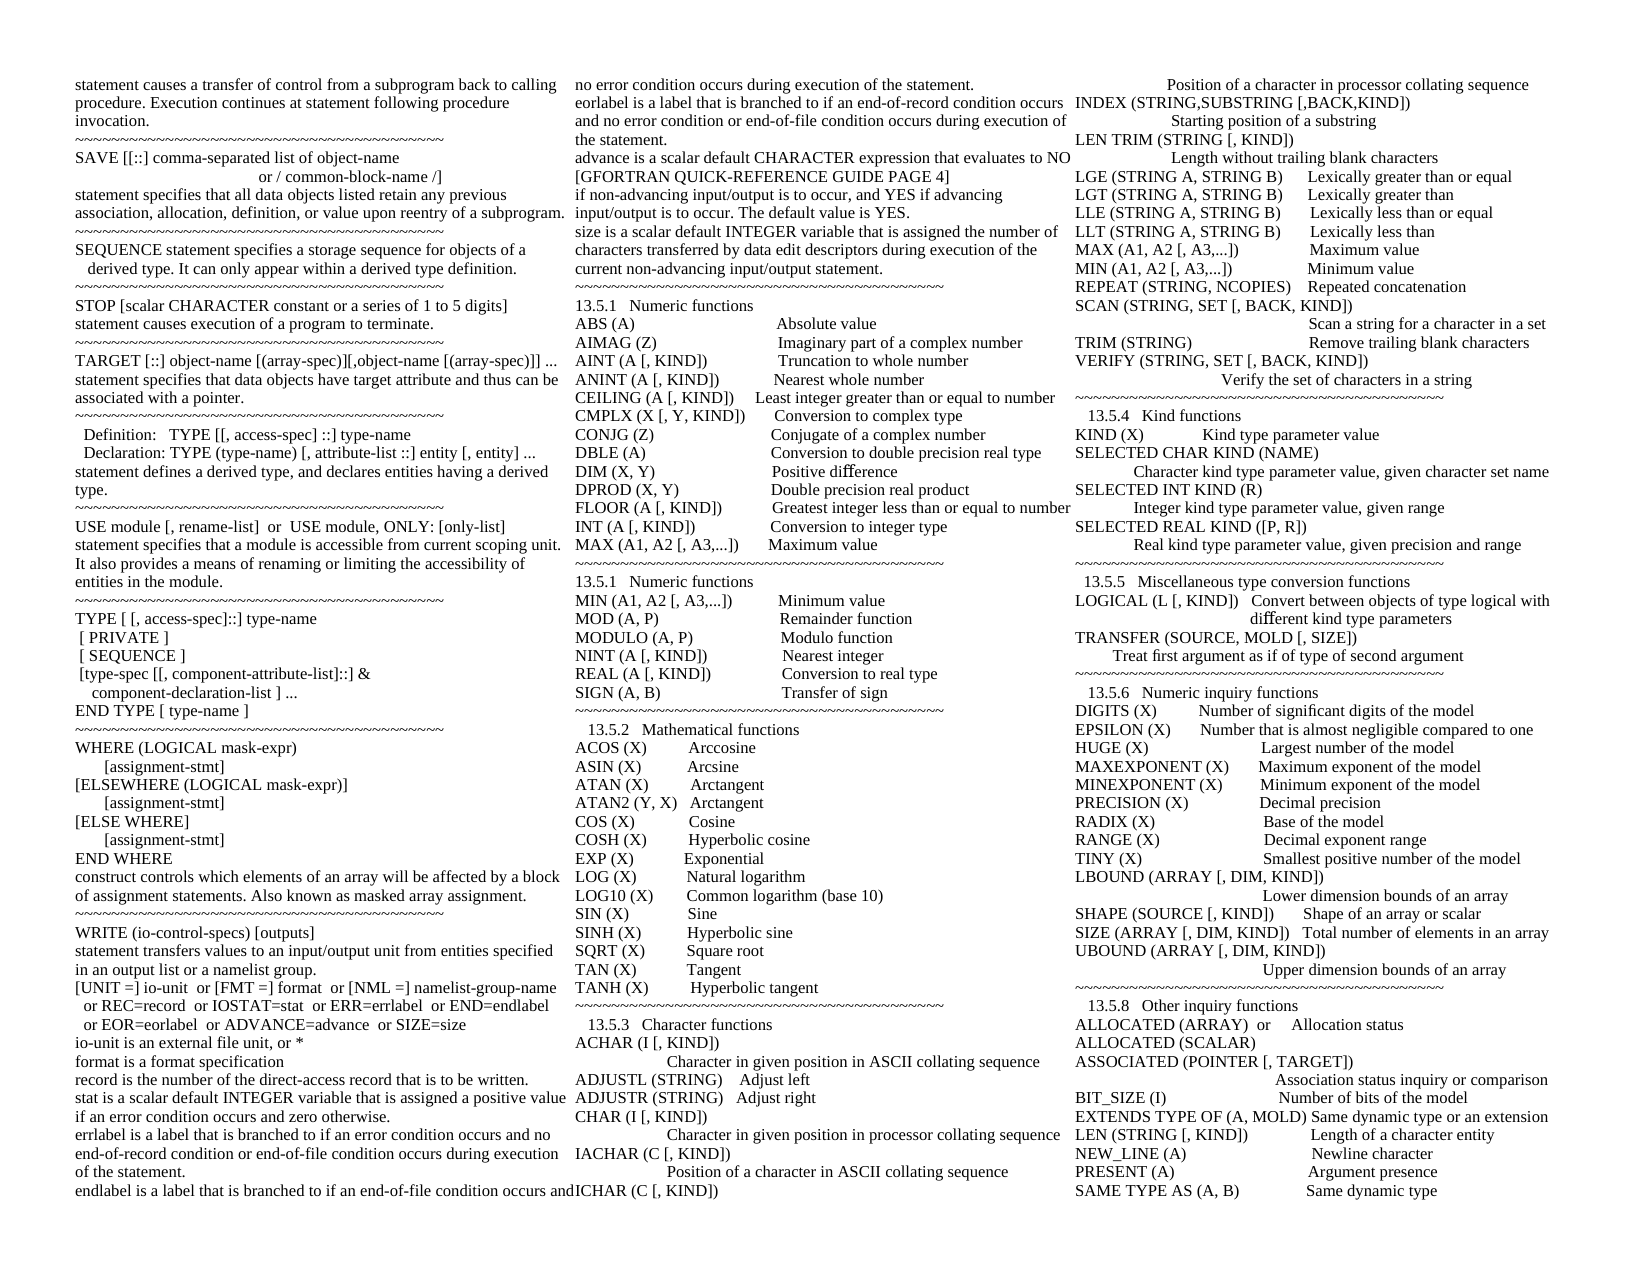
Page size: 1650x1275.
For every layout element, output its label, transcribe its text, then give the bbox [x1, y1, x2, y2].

text SELECTED CHAR KIND (NAME) [1075, 444, 1575, 462]
text TYPE [ [, access-spec]::] type-name [75, 610, 575, 628]
text MAXEXPONENT (X) Maximum exponent of the model [1075, 757, 1575, 776]
text Declaration: TYPE (type-name) [, attribute-list ::] entity [, entity] ... [75, 444, 575, 462]
text statement causes a transfer of control from a subprogram back to calling [75, 75, 575, 93]
text SCAN (STRING, SET [, BACK, KIND]) [1075, 296, 1575, 315]
text TAN (X) Tangent [575, 960, 1075, 978]
text TRIM (STRING) Remove trailing blank characters [1075, 333, 1575, 352]
text END TYPE [ type-name ] [75, 702, 575, 720]
text TINY (X) Smallest positive number of the model [1075, 849, 1575, 868]
text ALLOCATED (SCALAR) [1075, 1034, 1575, 1052]
text of assignment statements. Also known as masked array assignment. [75, 886, 575, 905]
text ~~~~~~~~~~~~~~~~~~~~~~~~~~~~~~~~~~~~~~~~~ [575, 702, 1075, 720]
text WHERE (LOGICAL mask-expr) [75, 739, 575, 757]
text LEN (STRING [, KIND]) Length of a character entity [1075, 1126, 1575, 1144]
text REPEAT (STRING, NCOPIES) Repeated concatenation [1075, 278, 1575, 296]
text [ELSE WHERE] [75, 812, 575, 831]
text entities in the module. [75, 573, 575, 591]
text ~~~~~~~~~~~~~~~~~~~~~~~~~~~~~~~~~~~~~~~~~ [575, 997, 1075, 1015]
text CONJG (Z) Conjugate of a complex number [575, 425, 1075, 444]
text statement specifies that a module is accessible from current scoping unit. [75, 536, 575, 554]
text ATAN (X) Arctangent [575, 776, 1075, 794]
text Association status inquiry or comparison [1075, 1071, 1575, 1089]
text type. [75, 481, 575, 499]
text no error condition occurs during execution of the statement. [575, 75, 1075, 93]
text SAME TYPE AS (A, B) Same dynamic type [1075, 1181, 1575, 1200]
text END WHERE [75, 849, 575, 868]
text COS (X) Cosine [575, 812, 1075, 831]
text IACHAR (C [, KIND]) [575, 1144, 1075, 1163]
text MODULO (A, P) Modulo function [575, 628, 1075, 647]
text ADJUSTL (STRING) Adjust left [575, 1071, 1075, 1089]
text diﬀerent kind type parameters [1075, 610, 1575, 628]
text ~~~~~~~~~~~~~~~~~~~~~~~~~~~~~~~~~~~~~~~~~ [1075, 554, 1575, 573]
text NINT (A [, KIND]) Nearest integer [575, 647, 1075, 665]
text DIGITS (X) Number of signiﬁcant digits of the model [1075, 702, 1575, 720]
text [assignment-stmt] [75, 757, 575, 776]
text format is a format specification [75, 1052, 575, 1071]
text MINEXPONENT (X) Minimum exponent of the model [1075, 776, 1575, 794]
text statement transfers values to an input/output unit from entities specified [75, 942, 575, 960]
text ~~~~~~~~~~~~~~~~~~~~~~~~~~~~~~~~~~~~~~~~~ [75, 720, 575, 739]
text construct controls which elements of an array will be affected by a block [75, 868, 575, 886]
text KIND (X) Kind type parameter value [1075, 425, 1575, 444]
text stat is a scalar default INTEGER variable that is assigned a positive value if an error condition occurs and zero otherwise. [75, 1089, 575, 1126]
text statement causes execution of a program to terminate. [75, 315, 575, 333]
text Verify the set of characters in a string [1075, 370, 1575, 388]
text LBOUND (ARRAY [, DIM, KIND]) [1075, 868, 1575, 886]
text eorlabel is a label that is branched to if an end-of-record condition occurs and no error condition or end-of-file condition occurs during execution of the statement. [575, 93, 1075, 149]
text SAVE [[::] comma-separated list of object-name [75, 149, 575, 167]
text io-unit is an external file unit, or * [75, 1034, 575, 1052]
text TANH (X) Hyperbolic tangent [575, 978, 1075, 997]
text PRESENT (A) Argument presence [1075, 1163, 1575, 1181]
text or EOR=eorlabel or ADVANCE=advance or SIZE=size [75, 1015, 575, 1034]
text AIMAG (Z) Imaginary part of a complex number [575, 333, 1075, 352]
text CHAR (I [, KIND]) [575, 1107, 1075, 1126]
text WRITE (io-control-specs) [outputs] [75, 923, 575, 942]
text 13.5.3 Character functions [575, 1015, 1075, 1034]
text LEN TRIM (STRING [, KIND]) [1075, 130, 1575, 149]
text SIZE (ARRAY [, DIM, KIND]) Total number of elements in an array [1075, 923, 1575, 942]
text MAX (A1, A2 [, A3,...]) Maximum value [1075, 241, 1575, 259]
text It also provides a means of renaming or limiting the accessibility of [75, 554, 575, 573]
text or REC=record or IOSTAT=stat or ERR=errlabel or END=endlabel [75, 997, 575, 1015]
text ~~~~~~~~~~~~~~~~~~~~~~~~~~~~~~~~~~~~~~~~~ [75, 333, 575, 352]
text ~~~~~~~~~~~~~~~~~~~~~~~~~~~~~~~~~~~~~~~~~ [75, 905, 575, 923]
text ~~~~~~~~~~~~~~~~~~~~~~~~~~~~~~~~~~~~~~~~~ [75, 407, 575, 425]
text if non-advancing input/output is to occur, and YES if advancing input/output is to occur. The default value is YES. [575, 186, 1075, 222]
text SINH (X) Hyperbolic sine [575, 923, 1075, 942]
text EXP (X) Exponential [575, 849, 1075, 868]
text SELECTED INT KIND (R) [1075, 481, 1575, 499]
text [GFORTRAN QUICK-REFERENCE GUIDE PAGE 4] [575, 167, 1075, 186]
text ~~~~~~~~~~~~~~~~~~~~~~~~~~~~~~~~~~~~~~~~~ [75, 130, 575, 149]
text association, allocation, definition, or value upon reentry of a subprogram. [75, 204, 575, 222]
text NEW_LINE (A) Newline character [1075, 1144, 1575, 1163]
text Position of a character in ASCII collating sequence [575, 1163, 1075, 1181]
text ASSOCIATED (POINTER [, TARGET]) [1075, 1052, 1575, 1071]
text SIGN (A, B) Transfer of sign [575, 683, 1075, 702]
text SEQUENCE statement specifies a storage sequence for objects of a [75, 241, 575, 259]
text TARGET [::] object-name [(array-spec)][,object-name [(array-spec)]] ... [75, 352, 575, 370]
text procedure. Execution continues at statement following procedure [75, 93, 575, 112]
text ICHAR (C [, KIND]) [575, 1181, 1075, 1200]
text ATAN2 (Y, X) Arctangent [575, 794, 1075, 812]
text [ SEQUENCE ] [75, 647, 575, 665]
text 13.5.6 Numeric inquiry functions [1075, 683, 1575, 702]
text SQRT (X) Square root [575, 942, 1075, 960]
text [assignment-stmt] [75, 794, 575, 812]
text [ELSEWHERE (LOGICAL mask-expr)] [75, 776, 575, 794]
text LGT (STRING A, STRING B) Lexically greater than [1075, 186, 1575, 204]
text [UNIT =] io-unit or [FMT =] format or [NML =] namelist-group-name [75, 978, 575, 997]
text ~~~~~~~~~~~~~~~~~~~~~~~~~~~~~~~~~~~~~~~~~ [75, 591, 575, 610]
text CEILING (A [, KIND]) Least integer greater than or equal to number [575, 388, 1075, 407]
text derived type. It can only appear within a derived type definition. [75, 259, 575, 278]
text MIN (A1, A2 [, A3,...]) Minimum value [1075, 259, 1575, 278]
text 13.5.8 Other inquiry functions [1075, 997, 1575, 1015]
text INT (A [, KIND]) Conversion to integer type [575, 517, 1075, 536]
text ACOS (X) Arccosine [575, 739, 1075, 757]
text invocation. [75, 112, 575, 130]
text FLOOR (A [, KIND]) Greatest integer less than or equal to number [575, 499, 1075, 517]
text Treat ﬁrst argument as if of type of second argument [1075, 647, 1575, 665]
text ASIN (X) Arcsine [575, 757, 1075, 776]
text Length without trailing blank characters [1075, 149, 1575, 167]
text AINT (A [, KIND]) Truncation to whole number [575, 352, 1075, 370]
text MOD (A, P) Remainder function [575, 610, 1075, 628]
text INDEX (STRING,SUBSTRING [,BACK,KIND]) [1075, 93, 1575, 112]
text Starting position of a substring [1075, 112, 1575, 130]
text or / common-block-name /] [75, 167, 575, 186]
text EXTENDS TYPE OF (A, MOLD) Same dynamic type or an extension [1075, 1107, 1575, 1126]
text ADJUSTR (STRING) Adjust right [575, 1089, 1075, 1107]
text Definition: TYPE [[, access-spec] ::] type-name [75, 425, 575, 444]
text Character in given position in processor collating sequence [575, 1126, 1075, 1144]
text PRECISION (X) Decimal precision [1075, 794, 1575, 812]
text TRANSFER (SOURCE, MOLD [, SIZE]) [1075, 628, 1575, 647]
text Position of a character in processor collating sequence [1075, 75, 1575, 93]
text ~~~~~~~~~~~~~~~~~~~~~~~~~~~~~~~~~~~~~~~~~ [575, 554, 1075, 573]
text ACHAR (I [, KIND]) [575, 1034, 1075, 1052]
text Character in given position in ASCII collating sequence [575, 1052, 1075, 1071]
text associated with a pointer. [75, 388, 575, 407]
text ~~~~~~~~~~~~~~~~~~~~~~~~~~~~~~~~~~~~~~~~~ [575, 278, 1075, 296]
text HUGE (X) Largest number of the model [1075, 739, 1575, 757]
text Lower dimension bounds of an array [1075, 886, 1575, 905]
text SIN (X) Sine [575, 905, 1075, 923]
text size is a scalar default INTEGER variable that is assigned the number of characters transferred by data edit descriptors during execution of the current non-advancing input/output statement. [575, 222, 1075, 278]
text in an output list or a namelist group. [75, 960, 575, 978]
text 13.5.4 Kind functions [1075, 407, 1575, 425]
text LLE (STRING A, STRING B) Lexically less than or equal [1075, 204, 1575, 222]
text MAX (A1, A2 [, A3,...]) Maximum value [575, 536, 1075, 554]
text Real kind type parameter value, given precision and range [1075, 536, 1575, 554]
text component-declaration-list ] ... [75, 683, 575, 702]
text DPROD (X, Y) Double precision real product [575, 481, 1075, 499]
text USE module [, rename-list] or USE module, ONLY: [only-list] [75, 517, 575, 536]
text REAL (A [, KIND]) Conversion to real type [575, 665, 1075, 683]
text statement defines a derived type, and declares entities having a derived [75, 462, 575, 481]
text Upper dimension bounds of an array [1075, 960, 1575, 978]
text BIT_SIZE (I) Number of bits of the model [1075, 1089, 1575, 1107]
text [type-spec [[, component-attribute-list]::] & [75, 665, 575, 683]
text ~~~~~~~~~~~~~~~~~~~~~~~~~~~~~~~~~~~~~~~~~ [1075, 978, 1575, 997]
text COSH (X) Hyperbolic cosine [575, 831, 1075, 849]
text advance is a scalar default CHARACTER expression that evaluates to NO [575, 149, 1075, 167]
text Scan a string for a character in a set [1075, 315, 1575, 333]
text STOP [scalar CHARACTER constant or a series of 1 to 5 digits] [75, 296, 575, 315]
text Integer kind type parameter value, given range [1075, 499, 1575, 517]
text Character kind type parameter value, given character set name [1075, 462, 1575, 481]
text ~~~~~~~~~~~~~~~~~~~~~~~~~~~~~~~~~~~~~~~~~ [75, 278, 575, 296]
text UBOUND (ARRAY [, DIM, KIND]) [1075, 942, 1575, 960]
text ~~~~~~~~~~~~~~~~~~~~~~~~~~~~~~~~~~~~~~~~~ [75, 499, 575, 517]
text endlabel is a label that is branched to if an end-of-file condition occurs and [75, 1181, 575, 1200]
text RANGE (X) Decimal exponent range [1075, 831, 1575, 849]
text 13.5.5 Miscellaneous type conversion functions [1075, 573, 1575, 591]
text [ PRIVATE ] [75, 628, 575, 647]
text 13.5.1 Numeric functions [575, 573, 1075, 591]
text SHAPE (SOURCE [, KIND]) Shape of an array or scalar [1075, 905, 1575, 923]
text LLT (STRING A, STRING B) Lexically less than [1075, 222, 1575, 241]
text ~~~~~~~~~~~~~~~~~~~~~~~~~~~~~~~~~~~~~~~~~ [1075, 388, 1575, 407]
text LOG (X) Natural logarithm [575, 868, 1075, 886]
text LOGICAL (L [, KIND]) Convert between objects of type logical with [1075, 591, 1575, 610]
text SELECTED REAL KIND ([P, R]) [1075, 517, 1575, 536]
text record is the number of the direct-access record that is to be written. [75, 1071, 575, 1089]
text EPSILON (X) Number that is almost negligible compared to one [1075, 720, 1575, 739]
text statement specifies that all data objects listed retain any previous [75, 186, 575, 204]
text ALLOCATED (ARRAY) or Allocation status [1075, 1015, 1575, 1034]
text DIM (X, Y) Positive diﬀerence [575, 462, 1075, 481]
text VERIFY (STRING, SET [, BACK, KIND]) [1075, 352, 1575, 370]
text RADIX (X) Base of the model [1075, 812, 1575, 831]
text DBLE (A) Conversion to double precision real type [575, 444, 1075, 462]
text statement specifies that data objects have target attribute and thus can be [75, 370, 575, 388]
text ABS (A) Absolute value [575, 315, 1075, 333]
text LOG10 (X) Common logarithm (base 10) [575, 886, 1075, 905]
text 13.5.1 Numeric functions [575, 296, 1075, 315]
text ~~~~~~~~~~~~~~~~~~~~~~~~~~~~~~~~~~~~~~~~~ [75, 222, 575, 241]
text LGE (STRING A, STRING B) Lexically greater than or equal [1075, 167, 1575, 186]
text [assignment-stmt] [75, 831, 575, 849]
text CMPLX (X [, Y, KIND]) Conversion to complex type [575, 407, 1075, 425]
text 13.5.2 Mathematical functions [575, 720, 1075, 739]
text ~~~~~~~~~~~~~~~~~~~~~~~~~~~~~~~~~~~~~~~~~ [1075, 665, 1575, 683]
text ANINT (A [, KIND]) Nearest whole number [575, 370, 1075, 388]
text MIN (A1, A2 [, A3,...]) Minimum value [575, 591, 1075, 610]
text errlabel is a label that is branched to if an error condition occurs and no end-of-record condition or end-of-file condition occurs during execution of the statement. [75, 1126, 575, 1181]
